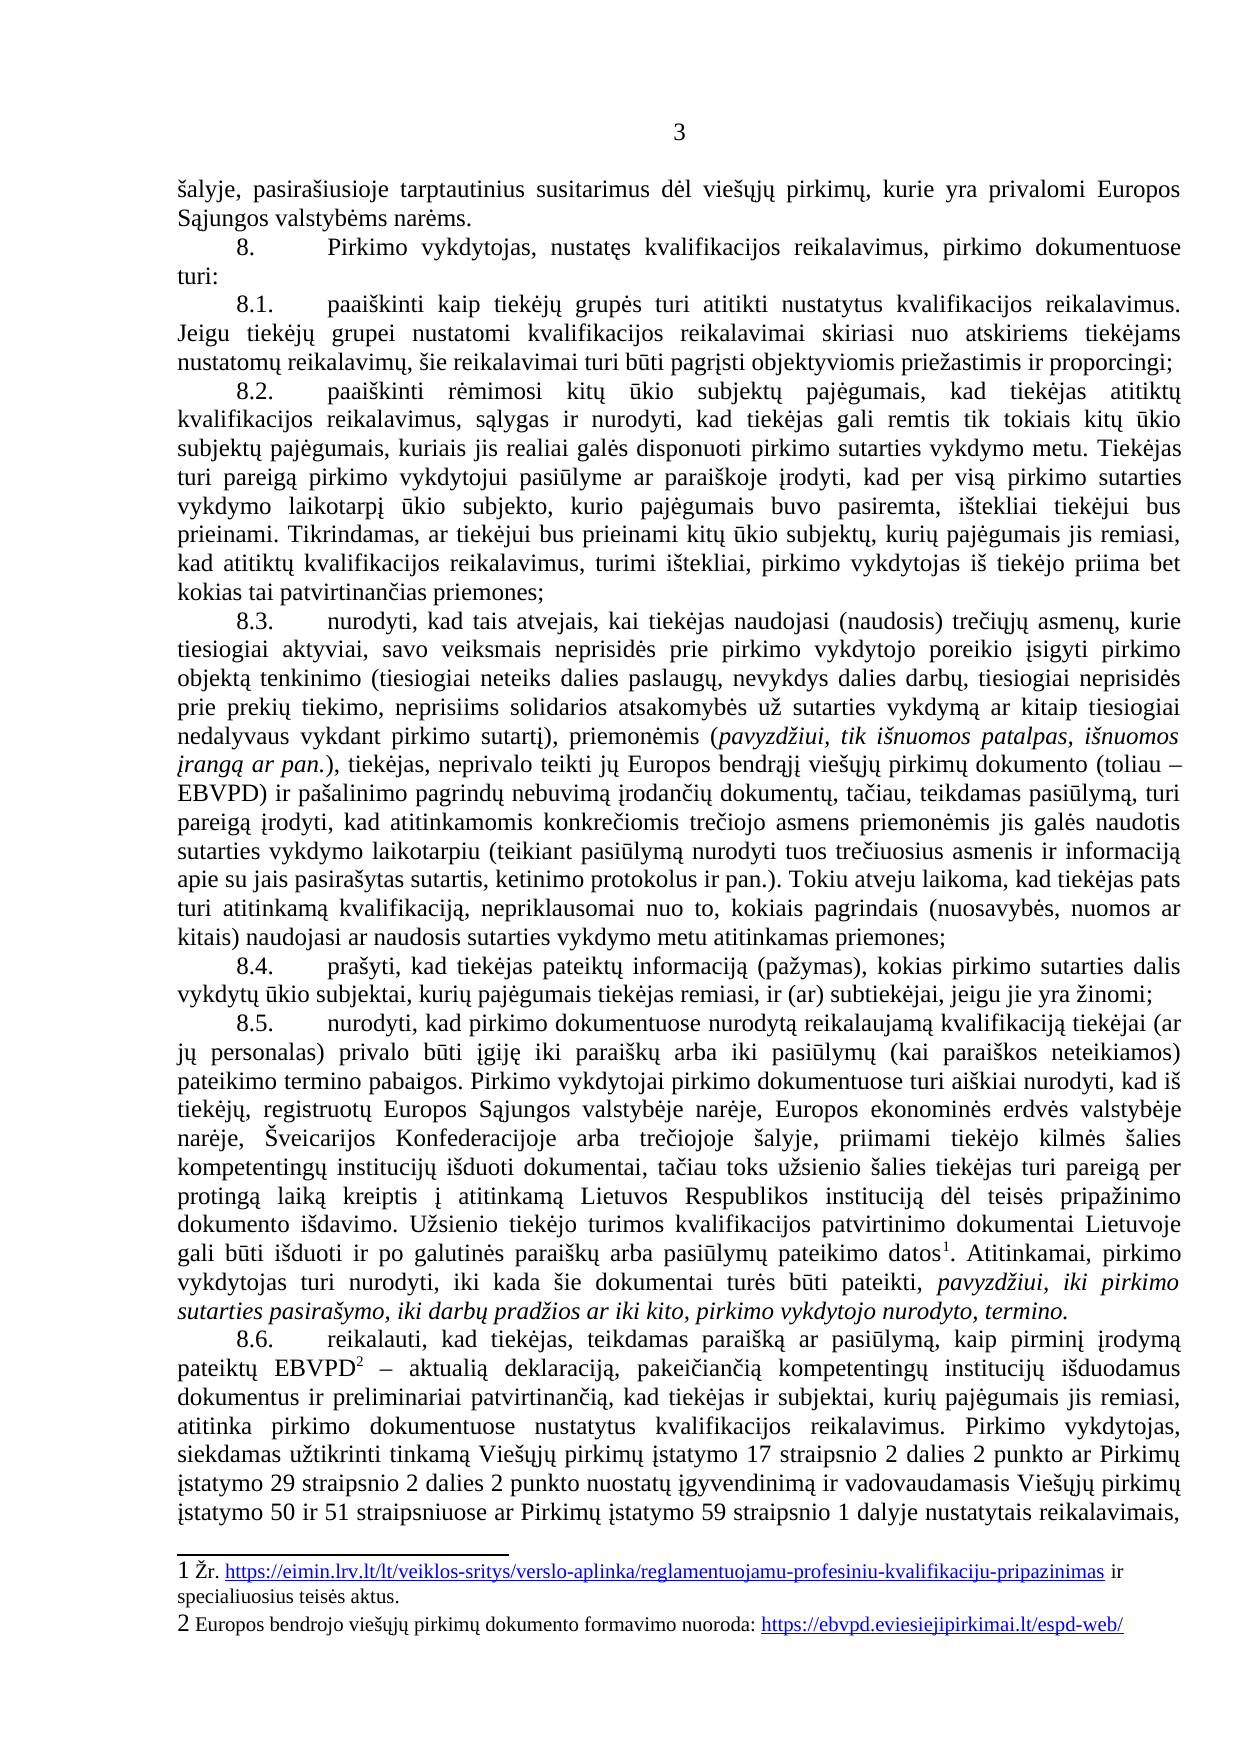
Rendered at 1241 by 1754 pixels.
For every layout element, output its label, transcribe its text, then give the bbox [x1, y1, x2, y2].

text Žr. https://eimin.lrv.lt/lt/veiklos-sritys/verslo-aplinka/reglamentuojamu-profesiniu-kvalifikaciju-pripazinimas ir specialiuosius teisės aktus. [177, 1555, 1182, 1608]
text 8.6. reikalauti, kad tiekėjas, teikdamas paraišką ar pasiūlymą, kaip pirminį įrodymą pateiktų EBVPD – aktualią deklaraciją, pakeičiančią kompetentingų institucijų išduodamus dokumentus ir preliminariai patvirtinančią, kad tiekėjas ir subjektai, kurių pajėgumais jis remiasi, atitinka pirkimo dokumentuose nustatytus kvalifikacijos reikalavimus. Pirkimo vykdytojas, siekdamas užtikrinti tinkamą Viešųjų pirkimų įstatymo 17 straipsnio 2 dalies 2 punkto ar Pirkimų įstatymo 29 straipsnio 2 dalies 2 punkto nuostatų įgyvendinimą ir vadovaudamasis Viešųjų pirkimų įstatymo 50 ir 51 straipsniuose ar Pirkimų įstatymo 59 straipsnio 1 dalyje nustatytais reikalavimais, [177, 1324, 1182, 1526]
text 8. Pirkimo vykdytojas, nustatęs kvalifikacijos reikalavimus, pirkimo dokumentuose turi: [177, 232, 1182, 289]
text 8.5. nurodyti, kad pirkimo dokumentuose nurodytą reikalaujamą kvalifikaciją tiekėjai (ar jų personalas) privalo būti įgiję iki paraiškų arba iki pasiūlymų (kai paraiškos neteikiamos) pateikimo termino pabaigos. Pirkimo vykdytojai pirkimo dokumentuose turi aiškiai nurodyti, kad iš tiekėjų, registruotų Europos Sąjungos valstybėje narėje, Europos ekonominės erdvės valstybėje narėje, Šveicarijos Konfederacijoje arba trečiojoje šalyje, priimami tiekėjo kilmės šalies kompetentingų institucijų išduoti dokumentai, tačiau toks užsienio šalies tiekėjas turi pareigą per protingą laiką kreiptis į atitinkamą Lietuvos Respublikos instituciją dėl teisės pripažinimo dokumento išdavimo. Užsienio tiekėjo turimos kvalifikacijos patvirtinimo dokumentai Lietuvoje gali būti išduoti ir po galutinės paraiškų arba pasiūlymų pateikimo datos. Atitinkamai, pirkimo vykdytojas turi nurodyti, iki kada šie dokumentai turės būti pateikti, pavyzdžiui, iki pirkimo sutarties pasirašymo, iki darbų pradžios ar iki kito, pirkimo vykdytojo nurodyto, termino. [177, 1008, 1182, 1324]
text 8.3. nurodyti, kad tais atvejais, kai tiekėjas naudojasi (naudosis) trečiųjų asmenų, kurie tiesiogiai aktyviai, savo veiksmais neprisidės prie pirkimo vykdytojo poreikio įsigyti pirkimo objektą tenkinimo (tiesiogiai neteiks dalies paslaugų, nevykdys dalies darbų, tiesiogiai neprisidės prie prekių tiekimo, neprisiims solidarios atsakomybės už sutarties vykdymą ar kitaip tiesiogiai nedalyvaus vykdant pirkimo sutartį), priemonėmis (pavyzdžiui, tik išnuomos patalpas, išnuomos įrangą ar pan.), tiekėjas, neprivalo teikti jų Europos bendrąjį viešųjų pirkimų dokumento (toliau – EBVPD) ir pašalinimo pagrindų nebuvimą įrodančių dokumentų, tačiau, teikdamas pasiūlymą, turi pareigą įrodyti, kad atitinkamomis konkrečiomis trečiojo asmens priemonėmis jis galės naudotis sutarties vykdymo laikotarpiu (teikiant pasiūlymą nurodyti tuos trečiuosius asmenis ir informaciją apie su jais pasirašytas sutartis, ketinimo protokolus ir pan.). Tokiu atveju laikoma, kad tiekėjas pats turi atitinkamą kvalifikaciją, nepriklausomai nuo to, kokiais pagrindais (nuosavybės, nuomos ar kitais) naudojasi ar naudosis sutarties vykdymo metu atitinkamas priemones; [177, 606, 1182, 951]
text 8.2. paaiškinti rėmimosi kitų ūkio subjektų pajėgumais, kad tiekėjas atitiktų kvalifikacijos reikalavimus, sąlygas ir nurodyti, kad tiekėjas gali remtis tik tokiais kitų ūkio subjektų pajėgumais, kuriais jis realiai galės disponuoti pirkimo sutarties vykdymo metu. Tiekėjas turi pareigą pirkimo vykdytojui pasiūlyme ar paraiškoje įrodyti, kad per visą pirkimo sutarties vykdymo laikotarpį ūkio subjekto, kurio pajėgumais buvo pasiremta, ištekliai tiekėjui bus prieinami. Tikrindamas, ar tiekėjui bus prieinami kitų ūkio subjektų, kurių pajėgumais jis remiasi, kad atitiktų kvalifikacijos reikalavimus, turimi ištekliai, pirkimo vykdytojas iš tiekėjo priima bet kokias tai patvirtinančias priemones; [177, 376, 1182, 606]
text 8.4. prašyti, kad tiekėjas pateiktų informaciją (pažymas), kokias pirkimo sutarties dalis vykdytų ūkio subjektai, kurių pajėgumais tiekėjas remiasi, ir (ar) subtiekėjai, jeigu jie yra žinomi; [177, 951, 1182, 1008]
text Europos bendrojo viešųjų pirkimų dokumento formavimo nuoroda: https://ebvpd.eviesiejipirkimai.lt/espd-web/ [177, 1608, 1182, 1637]
text šalyje, pasirašiusioje tarptautinius susitarimus dėl viešųjų pirkimų, kurie yra privalomi Europos Sąjungos valstybėms narėms. [177, 174, 1182, 232]
text 8.1. paaiškinti kaip tiekėjų grupės turi atitikti nustatytus kvalifikacijos reikalavimus. Jeigu tiekėjų grupei nustatomi kvalifikacijos reikalavimai skiriasi nuo atskiriems tiekėjams nustatomų reikalavimų, šie reikalavimai turi būti pagrįsti objektyviomis priežastimis ir proporcingi; [177, 289, 1182, 376]
